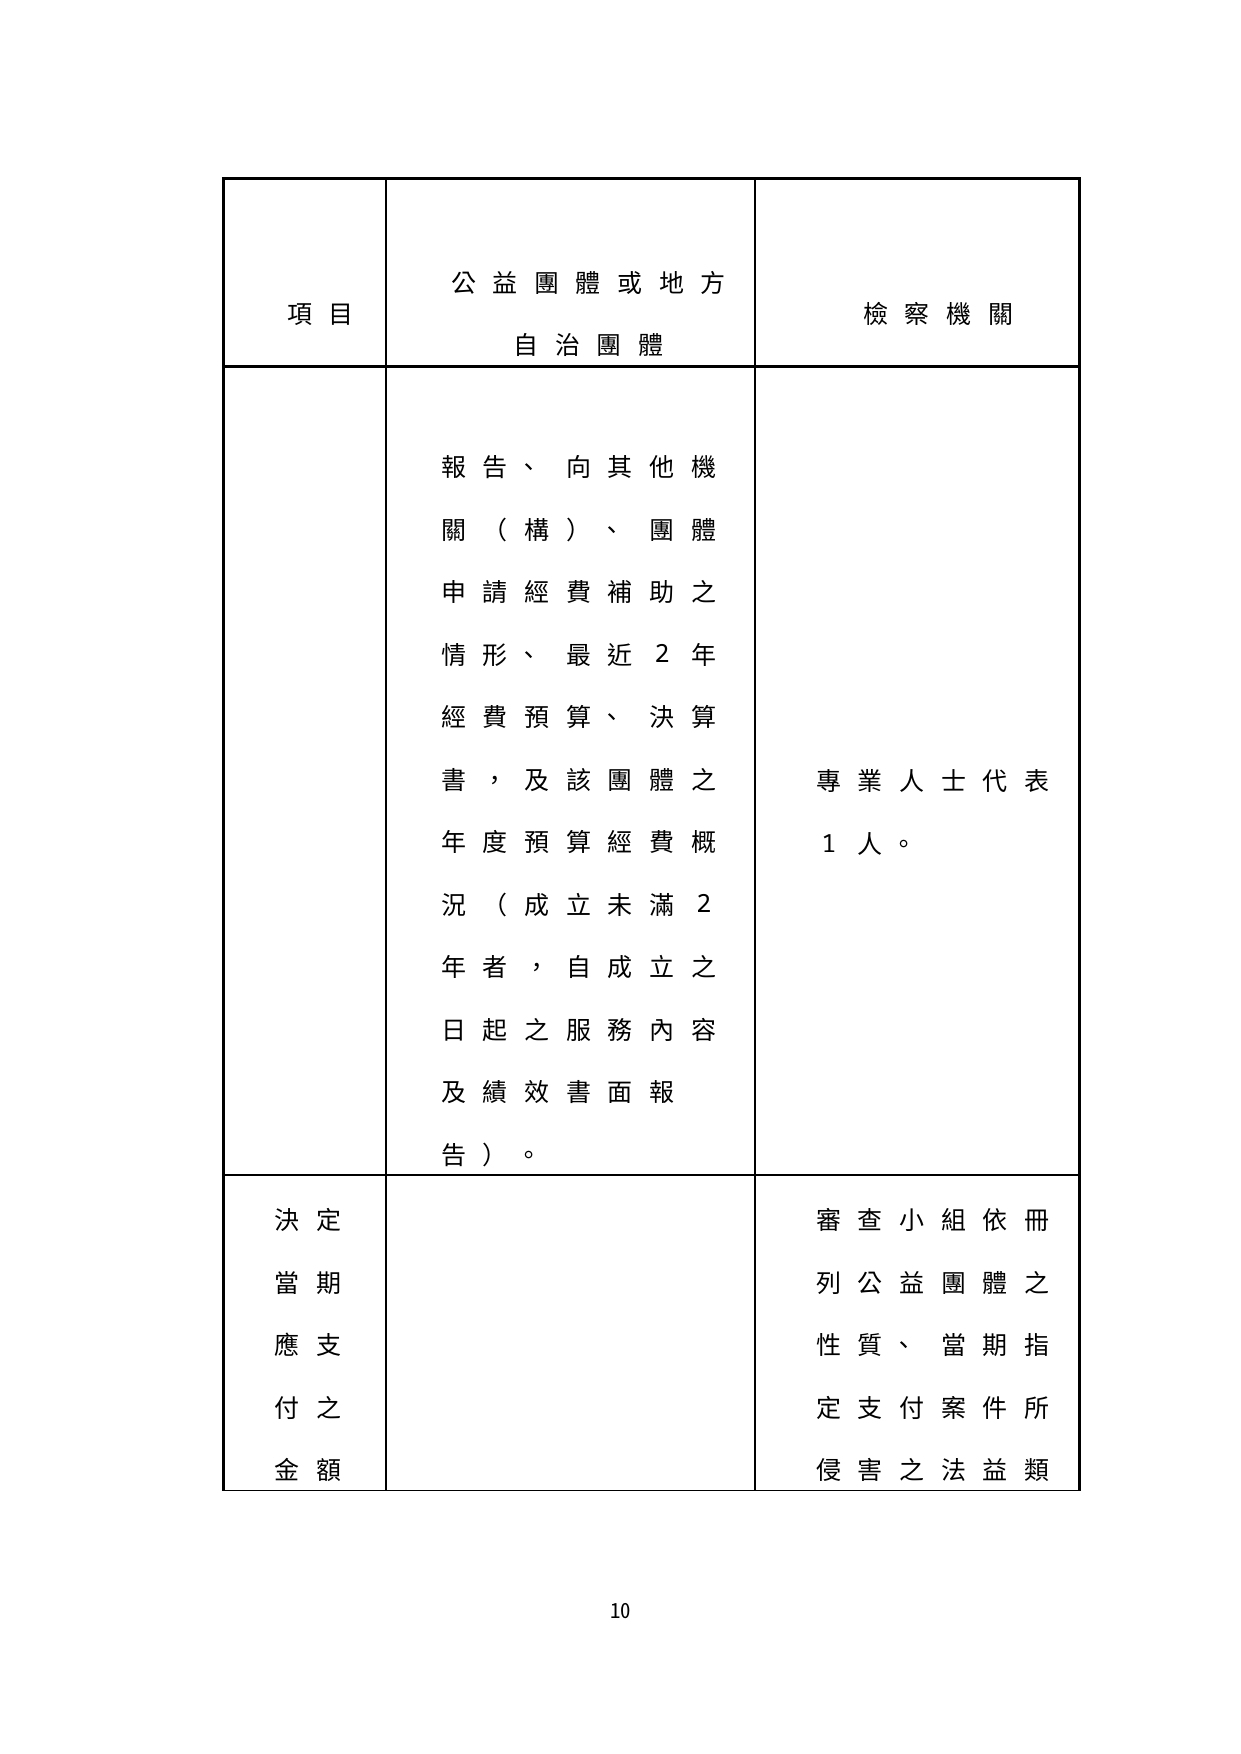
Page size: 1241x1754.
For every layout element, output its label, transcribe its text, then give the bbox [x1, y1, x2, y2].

table_header 項目 [225, 180, 385, 365]
table_header 公益團體或地方自治團體 [387, 180, 754, 365]
table_cell 專業人士代表1人。 [756, 368, 1078, 1174]
table_cell 審查小組依冊列公益團體之性質、當期指定支付案件所侵害之法益類 [756, 1176, 1078, 1490]
table_cell 決定當期應支付之金額 [225, 1176, 385, 1490]
table_header 檢察機關 [756, 180, 1078, 365]
table_cell [387, 1176, 754, 1490]
table_cell 報告、向其他機關（構）、團體申請經費補助之情形、最近2年經費預算、決算書，及該團體之年度預算經費概況（成立未滿2年者，自成立之日起之服務內容及績效書面報告）。 [387, 368, 754, 1174]
table_cell [225, 368, 385, 1174]
